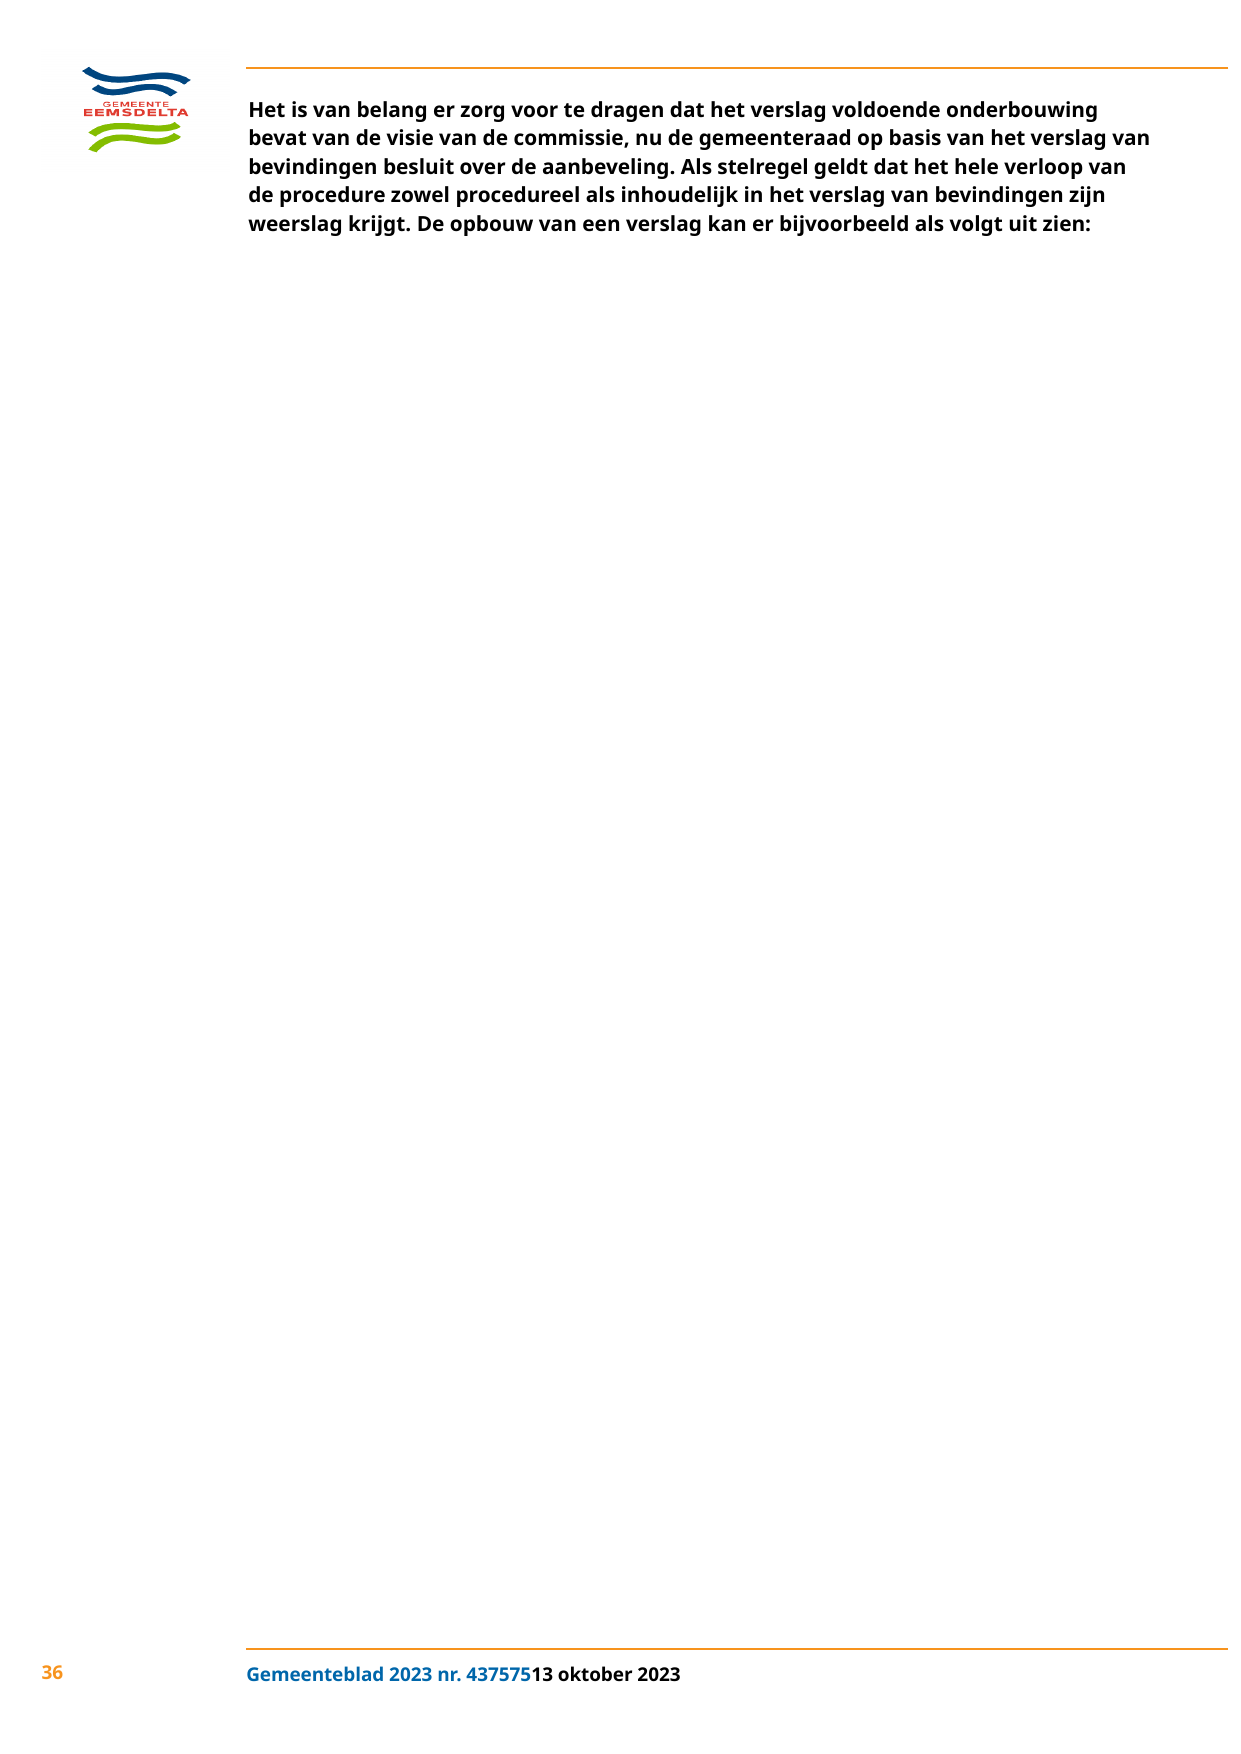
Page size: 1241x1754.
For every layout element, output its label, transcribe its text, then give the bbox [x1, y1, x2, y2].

text Het is van belang er zorg voor te dragen dat het verslag voldoende onderbouwing bevat van de visie van de commissie, nu de gemeenteraad op basis van het verslag van bevindingen besluit over de aanbeveling. Als stelregel geldt dat het hele verloop van de procedure zowel procedureel als inhoudelijk in het verslag van bevindingen zijn weerslag krijgt. De opbouw van een verslag kan er bijvoorbeeld als volgt uit zien: [248, 95, 1152, 237]
picture [41, 47, 231, 172]
